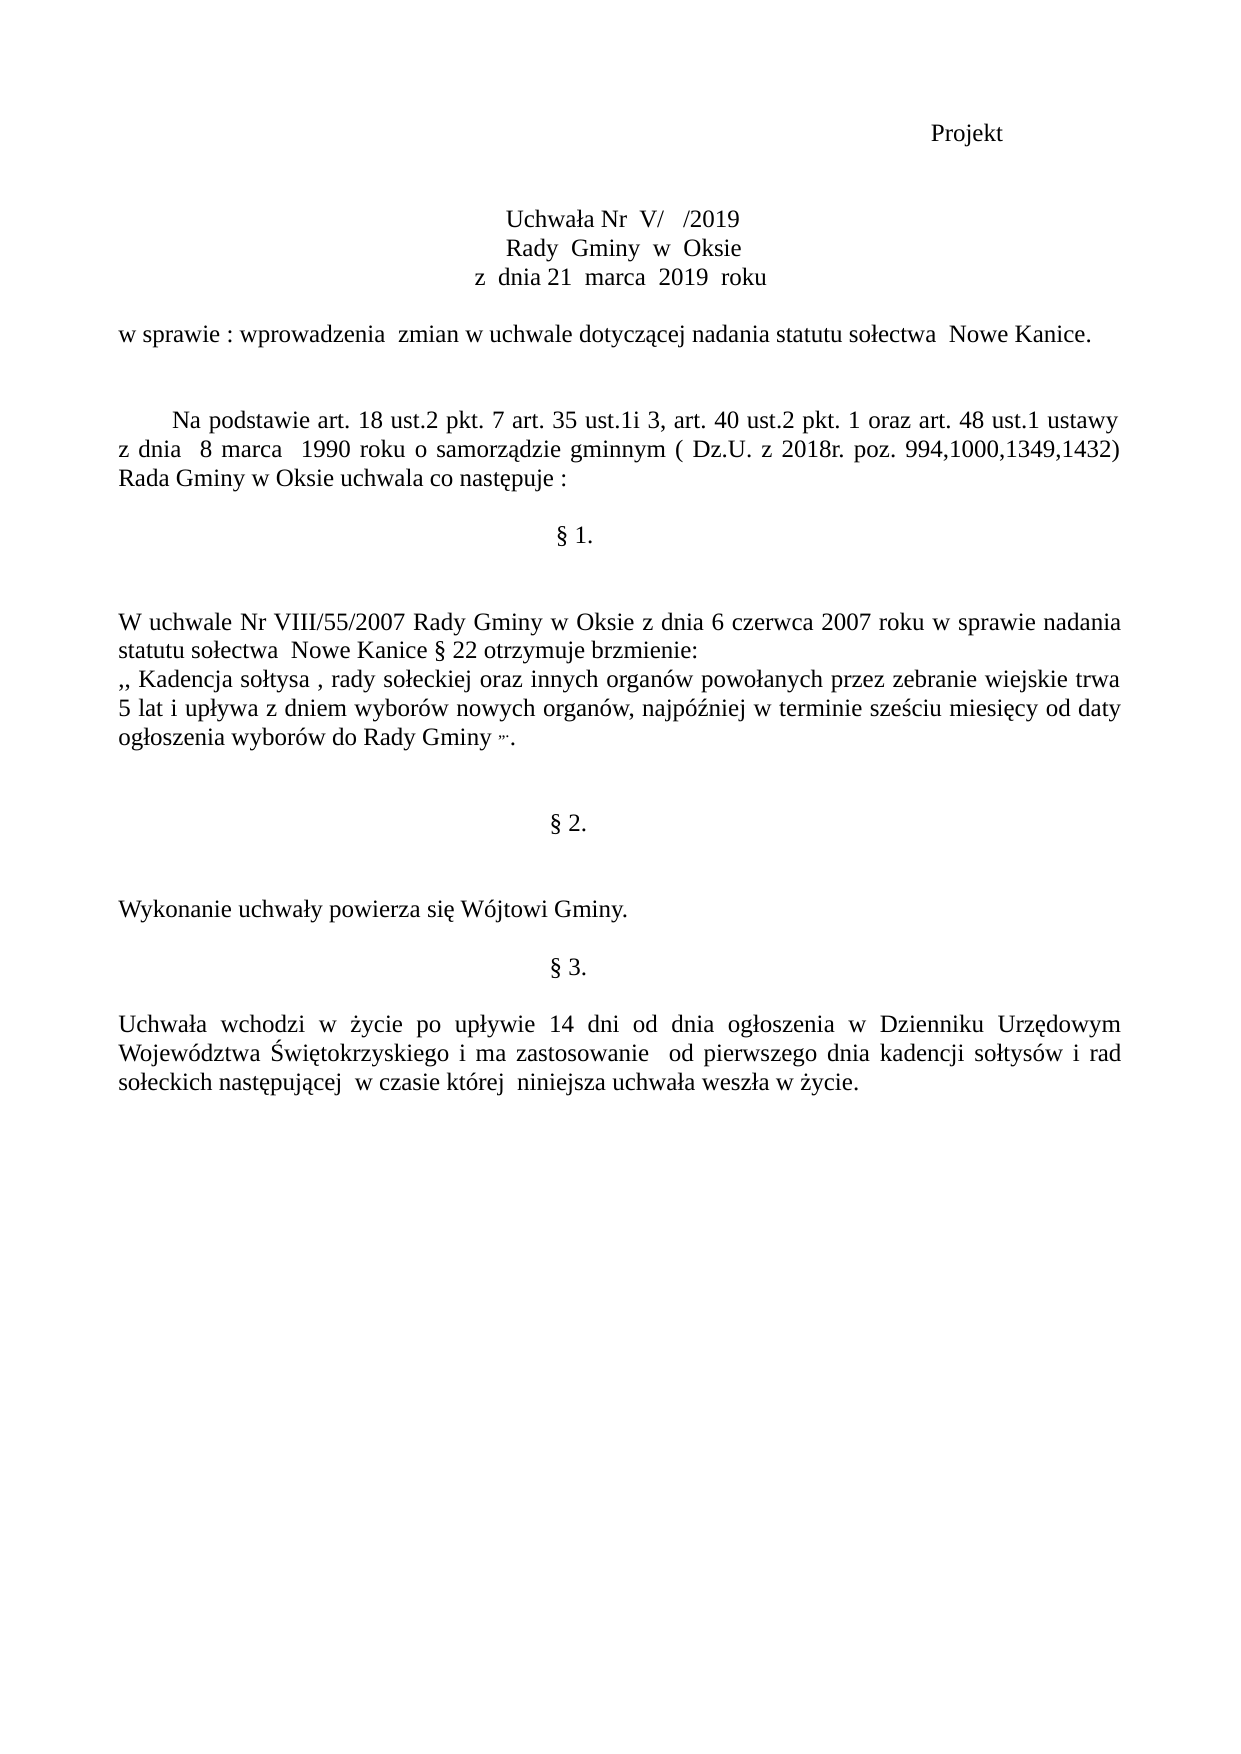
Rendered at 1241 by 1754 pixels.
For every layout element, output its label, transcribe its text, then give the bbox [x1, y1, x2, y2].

text z dnia 21 marca 2019 roku [118, 262, 1122, 291]
text w sprawie : wprowadzenia zmian w uchwale dotyczącej nadania statutu sołectwa Nowe Kanice. [118, 319, 1122, 348]
text Na podstawie art. 18 ust.2 pkt. 7 art. 35 ust.1i 3, art. 40 ust.2 pkt. 1 oraz art. 48 ust.1 ustawy z dnia 8 marca 1990 roku o samorządzie gminnym ( Dz.U. z 2018r. poz. 994,1000,1349,1432) Rada Gminy w Oksie uchwala co następuje : [118, 406, 1122, 492]
text § 2. [118, 808, 1122, 837]
text Uchwała wchodzi w życie po upływie 14 dni od dnia ogłoszenia w Dzienniku Urzędowym Województwa Świętokrzyskiego i ma zastosowanie od pierwszego dnia kadencji sołtysów i rad sołeckich następującej w czasie której niniejsza uchwała weszła w życie. [118, 1009, 1122, 1096]
text § 1. [118, 521, 1122, 549]
text Rady Gminy w Oksie [118, 233, 1122, 262]
text Wykonanie uchwały powierza się Wójtowi Gminy. [118, 894, 1122, 923]
text ,, Kadencja sołtysa , rady sołeckiej oraz innych organów powołanych przez zebranie wiejskie trwa 5 lat i upływa z dniem wyborów nowych organów, najpóźniej w terminie sześciu miesięcy od daty ogłoszenia wyborów do Rady Gminy „.. [118, 664, 1122, 751]
text W uchwale Nr VIII/55/2007 Rady Gminy w Oksie z dnia 6 czerwca 2007 roku w sprawie nadania statutu sołectwa Nowe Kanice § 22 otrzymuje brzmienie: [118, 607, 1122, 664]
text Projekt [118, 118, 1122, 147]
text Uchwała Nr V/ /2019 [118, 204, 1122, 233]
text § 3. [118, 952, 1122, 981]
